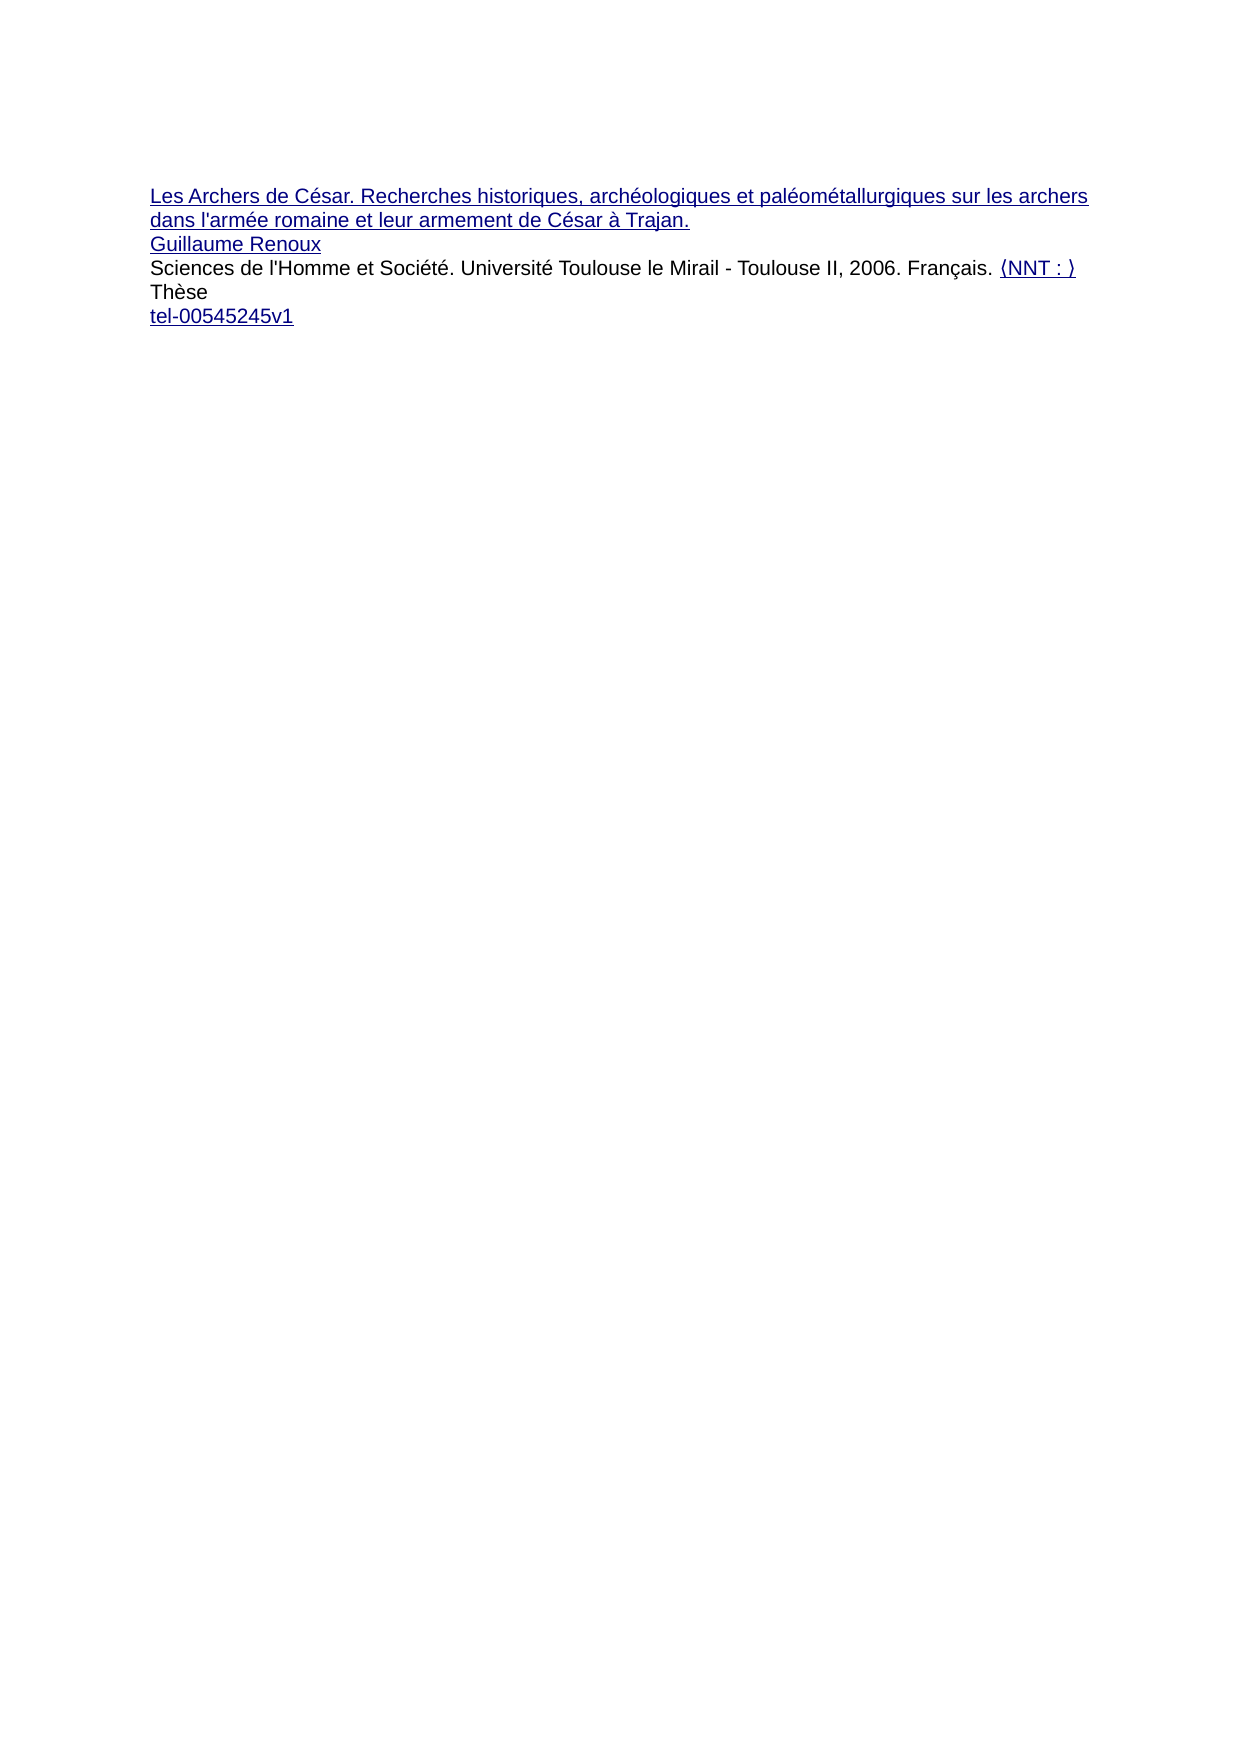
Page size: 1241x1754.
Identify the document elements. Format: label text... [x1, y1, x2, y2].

table_header Les Archers de César. Recherches historiques, archéologiques et paléométallurgiques sur les archers dans l'armée romaine et leur armement de César à Trajan. Guillaume Renoux Sciences de l'Homme et Société. Université Toulouse le Mirail - Toulouse II, 2006. Français. ⟨NNT : ⟩ Thèse tel-00545245v1 [150, 184, 1090, 328]
